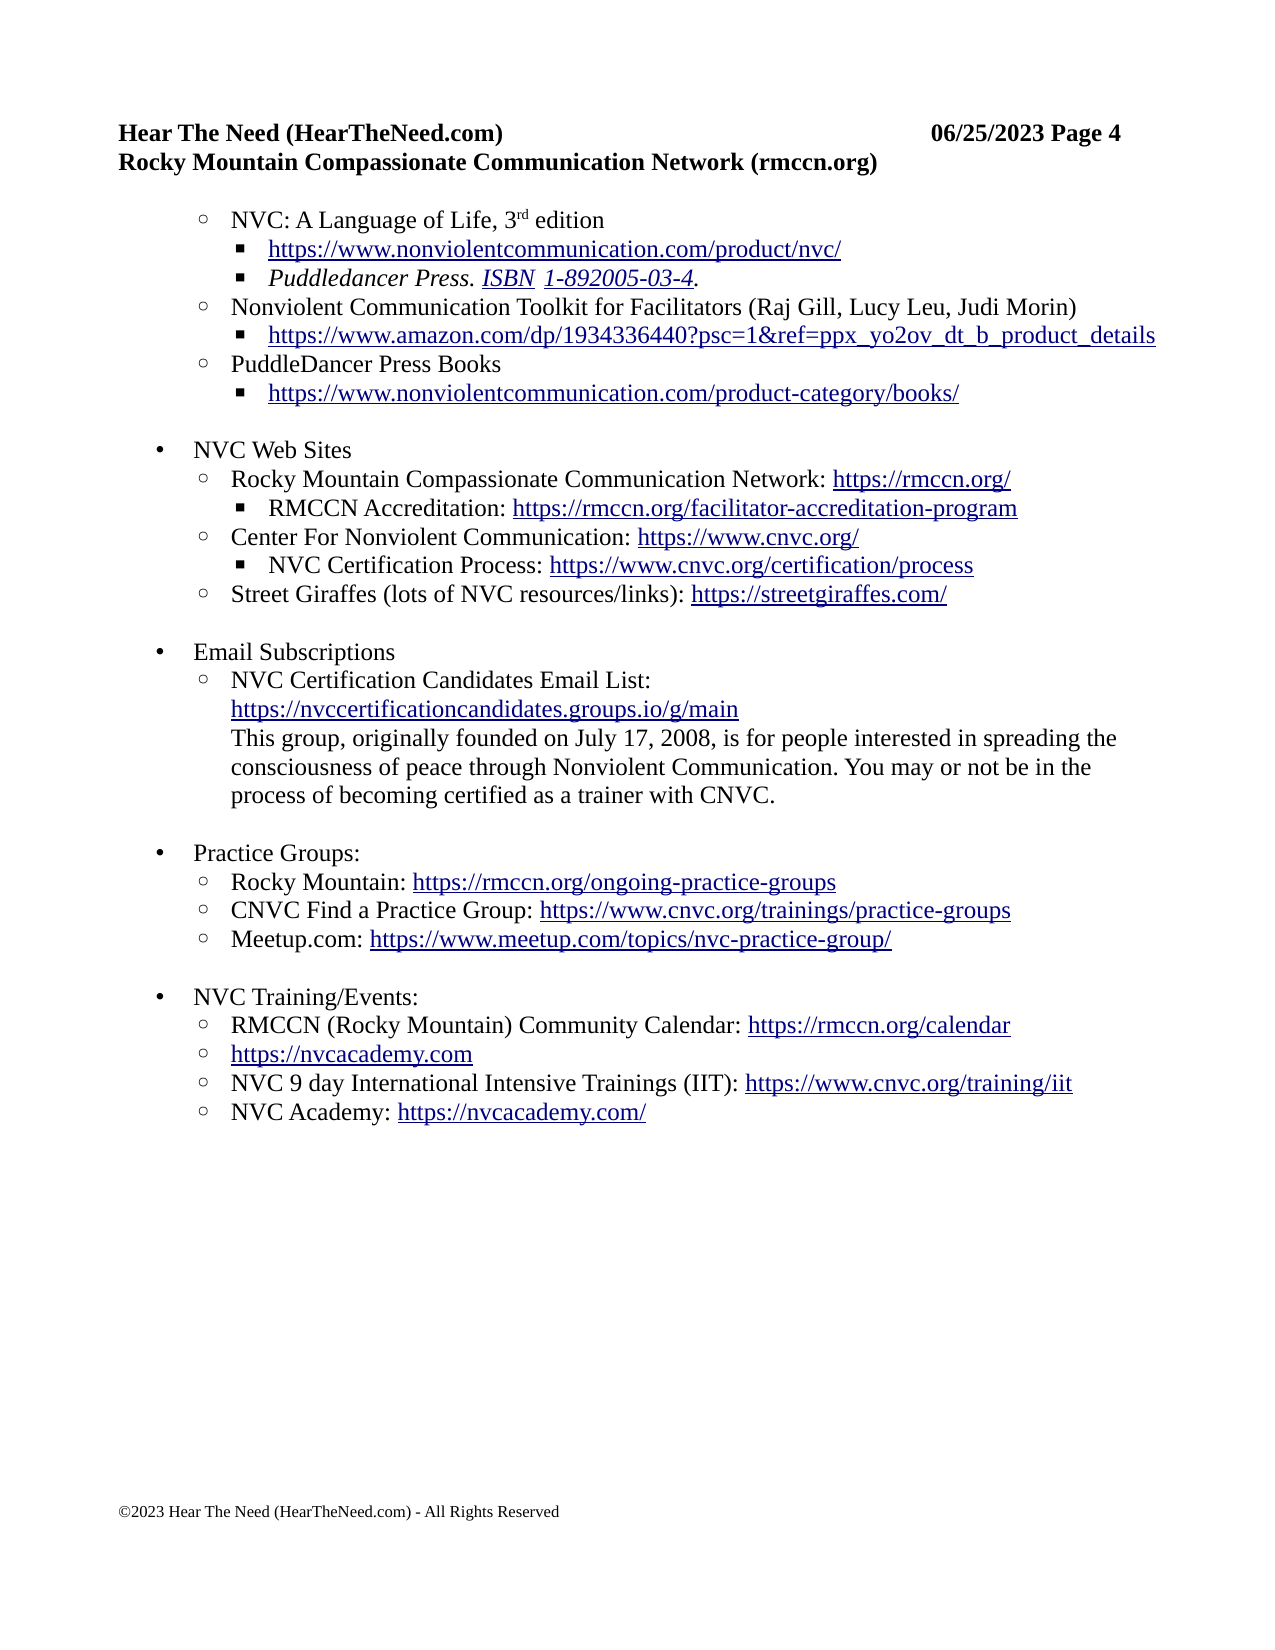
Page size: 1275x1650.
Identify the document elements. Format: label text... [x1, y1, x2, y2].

list Street Giraffes (lots of NVC resources/links): https://streetgiraffes.com/ [193, 579, 1157, 608]
list NVC Academy: https://nvcacademy.com/ [193, 1097, 1157, 1126]
list Rocky Mountain: https://rmccn.org/ongoing-practice-groups [193, 867, 1157, 896]
list Meetup.com: https://www.meetup.com/topics/nvc-practice-group/ [193, 924, 1157, 953]
list NVC Certification Candidates Email List: https://nvccertificationcandidates.groups.io/g/main This group, originally founded on July 17, 2008, is for people interested in spreading the consciousness of peace through Nonviolent Communication. You may or not be in the process of becoming certified as a trainer with CNVC. [193, 666, 1157, 809]
list RMCCN Accreditation: https://rmccn.org/facilitator-accreditation-program [231, 493, 1157, 522]
list NVC 9 day International Intensive Trainings (IIT): https://www.cnvc.org/training/iit [193, 1068, 1157, 1097]
list https://nvcacademy.com [193, 1039, 1157, 1068]
list CNVC Find a Practice Group: https://www.cnvc.org/trainings/practice-groups [193, 896, 1157, 924]
list Nonviolent Communication Toolkit for Facilitators (Raj Gill, Lucy Leu, Judi Morin) [193, 292, 1157, 321]
list NVC Training/Events: [156, 982, 1157, 1011]
list RMCCN (Rocky Mountain) Community Calendar: https://rmccn.org/calendar [193, 1011, 1157, 1039]
list Puddledancer Press. ISBN 1-892005-03-4. [231, 263, 1157, 292]
list https://www.amazon.com/dp/1934336440?psc=1&ref=ppx_yo2ov_dt_b_product_details [231, 321, 1157, 349]
list https://www.nonviolentcommunication.com/product-category/books/ [231, 378, 1157, 436]
list NVC Web Sites [156, 436, 1157, 464]
list PuddleDancer Press Books [193, 349, 1157, 378]
list Rocky Mountain Compassionate Communication Network: https://rmccn.org/ [193, 464, 1157, 493]
list Center For Nonviolent Communication: https://www.cnvc.org/ [193, 522, 1157, 551]
list Email Subscriptions [156, 637, 1157, 666]
list https://www.nonviolentcommunication.com/product/nvc/ [231, 234, 1157, 263]
list NVC Certification Process: https://www.cnvc.org/certification/process [231, 551, 1157, 579]
list Practice Groups: [156, 838, 1157, 867]
list NVC: A Language of Life, 3rd edition [193, 206, 1157, 234]
